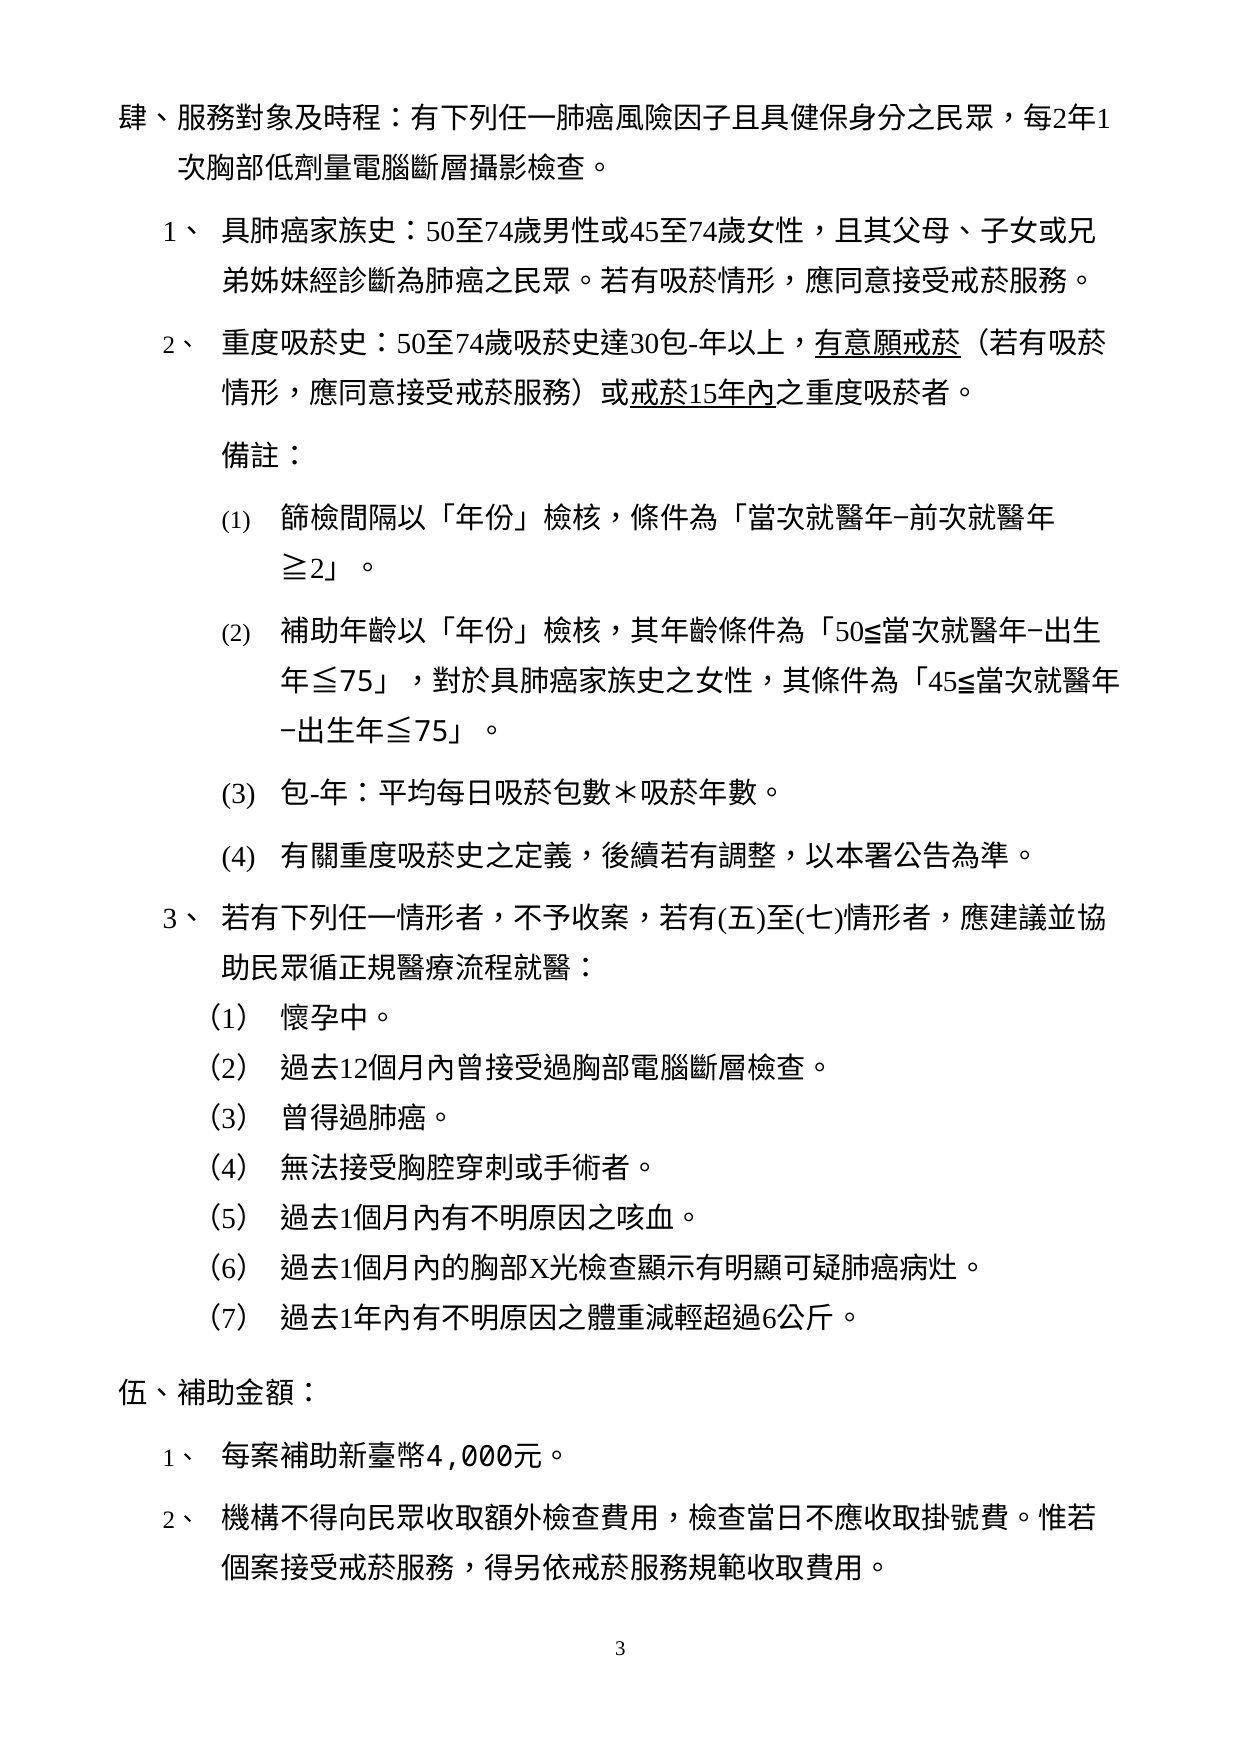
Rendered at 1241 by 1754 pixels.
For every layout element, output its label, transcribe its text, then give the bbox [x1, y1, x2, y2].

list 機構不得向民眾收取額外檢查費用，檢查當日不應收取掛號費。惟若個案接受戒菸服務，得另依戒菸服務規範收取費用。 [162, 1489, 1122, 1589]
list 無法接受胸腔穿刺或手術者。 [192, 1139, 1122, 1189]
list 過去1個月內有不明原因之咳血。 [192, 1189, 1122, 1239]
list 每案補助新臺幣4,000元。 [162, 1426, 1122, 1476]
list 服務對象及時程：有下列任一肺癌風險因子且具健保身分之民眾，每2年1次胸部低劑量電腦斷層攝影檢查。 [118, 89, 1122, 189]
list 篩檢間隔以「年份」檢核，條件為「當次就醫年−前次就醫年≧2」。 [221, 489, 1122, 589]
list 過去1個月內的胸部X光檢查顯示有明顯可疑肺癌病灶。 [192, 1239, 1122, 1289]
list 補助年齡以「年份」檢核，其年齡條件為「50≦當次就醫年−出生年≦75」，對於具肺癌家族史之女性，其條件為「45≦當次就醫年−出生年≦75」。 [221, 601, 1122, 751]
list 若有下列任一情形者，不予收案，若有(五)至(七)情形者，應建議並協助民眾循正規醫療流程就醫： [162, 889, 1122, 989]
list 重度吸菸史：50至74歲吸菸史達30包-年以上，有意願戒菸（若有吸菸情形，應同意接受戒菸服務）或戒菸15年內之重度吸菸者。 [162, 314, 1122, 414]
list 過去1年內有不明原因之體重減輕超過6公斤。 [192, 1289, 1122, 1339]
list 補助金額： [118, 1364, 1122, 1414]
text 備註： [221, 426, 1122, 476]
list 有關重度吸菸史之定義，後續若有調整，以本署公告為準。 [221, 826, 1122, 876]
list 曾得過肺癌。 [192, 1089, 1122, 1139]
list 包-年：平均每日吸菸包數＊吸菸年數。 [221, 764, 1122, 814]
list 具肺癌家族史：50至74歲男性或45至74歲女性，且其父母、子女或兄弟姊妹經診斷為肺癌之民眾。若有吸菸情形，應同意接受戒菸服務。 [162, 201, 1122, 301]
list 過去12個月內曾接受過胸部電腦斷層檢查。 [192, 1039, 1122, 1089]
list 懷孕中。 [192, 989, 1122, 1039]
